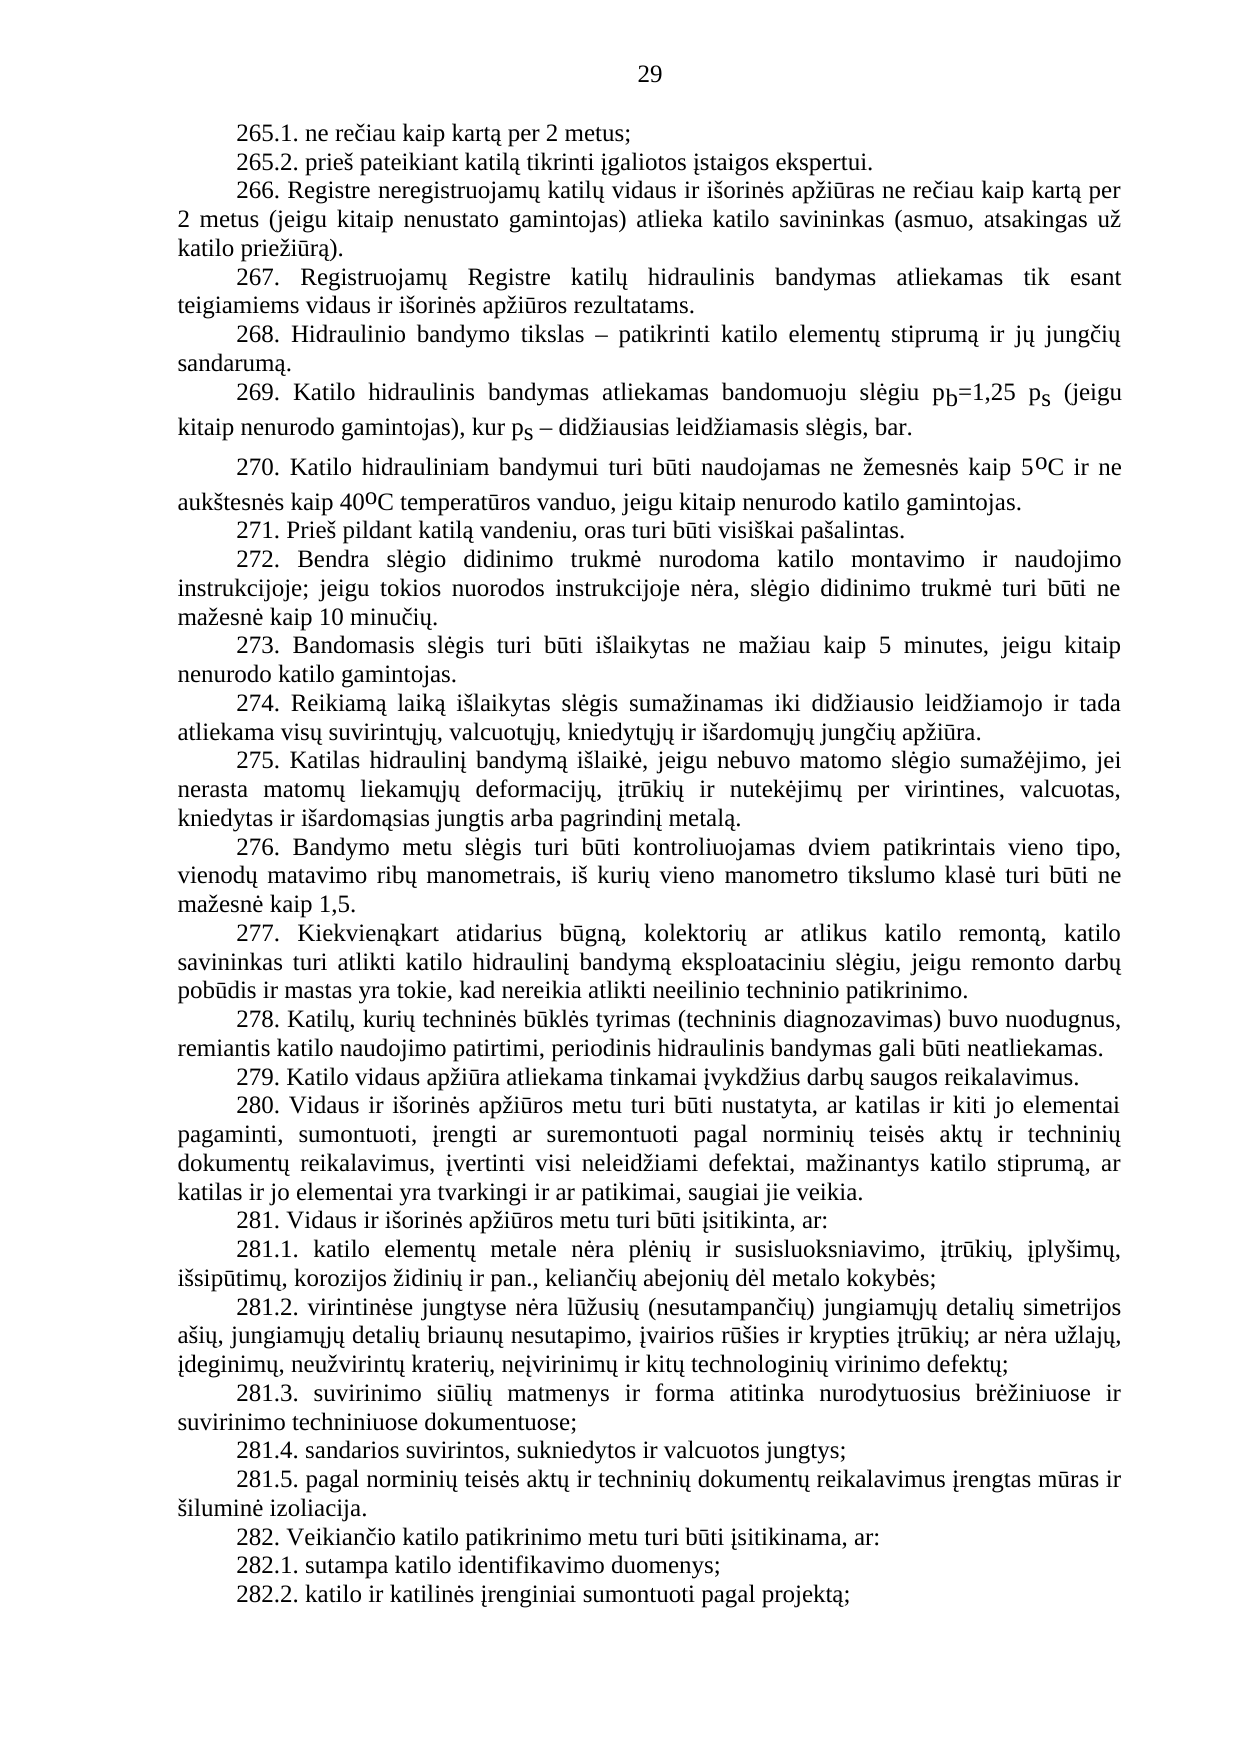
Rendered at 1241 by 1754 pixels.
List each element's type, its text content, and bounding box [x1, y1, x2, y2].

text 281. Vidaus ir išorinės apžiūros metu turi būti įsitikinta, ar: [177, 1206, 1122, 1234]
text 271. Prieš pildant katilą vandeniu, oras turi būti visiškai pašalintas. [177, 516, 1122, 544]
text 281.5. pagal norminių teisės aktų ir techninių dokumentų reikalavimus įrengtas mūras ir šiluminė izoliacija. [177, 1464, 1122, 1522]
text 269. Katilo hidraulinis bandymas atliekamas bandomuoju slėgiu pb=1,25 ps (jeigu kitaip nenurodo gamintojas), kur ps – didžiausias leidžiamasis slėgis, bar. [177, 377, 1122, 446]
text 281.3. suvirinimo siūlių matmenys ir forma atitinka nurodytuosius brėžiniuose ir suvirinimo techniniuose dokumentuose; [177, 1378, 1122, 1436]
text 282. Veikiančio katilo patikrinimo metu turi būti įsitikinama, ar: [177, 1522, 1122, 1551]
text 278. Katilų, kurių techninės būklės tyrimas (techninis diagnozavimas) buvo nuodugnus, remiantis katilo naudojimo patirtimi, periodinis hidraulinis bandymas gali būti neatliekamas. [177, 1004, 1122, 1062]
text 270. Katilo hidrauliniam bandymui turi būti naudojamas ne žemesnės kaip 5oC ir ne aukštesnės kaip 40oC temperatūros vanduo, jeigu kitaip nenurodo katilo gamintojas. [177, 446, 1122, 516]
text 272. Bendra slėgio didinimo trukmė nurodoma katilo montavimo ir naudojimo instrukcijoje; jeigu tokios nuorodos instrukcijoje nėra, slėgio didinimo trukmė turi būti ne mažesnė kaip 10 minučių. [177, 544, 1122, 631]
text 275. Katilas hidraulinį bandymą išlaikė, jeigu nebuvo matomo slėgio sumažėjimo, jei nerasta matomų liekamųjų deformacijų, įtrūkių ir nutekėjimų per virintines, valcuotas, kniedytas ir išardomąsias jungtis arba pagrindinį metalą. [177, 746, 1122, 832]
text 282.1. sutampa katilo identifikavimo duomenys; [177, 1551, 1122, 1579]
text 281.4. sandarios suvirintos, sukniedytos ir valcuotos jungtys; [177, 1436, 1122, 1464]
text 267. Registruojamų Registre katilų hidraulinis bandymas atliekamas tik esant teigiamiems vidaus ir išorinės apžiūros rezultatams. [177, 262, 1122, 319]
text 279. Katilo vidaus apžiūra atliekama tinkamai įvykdžius darbų saugos reikalavimus. [177, 1062, 1122, 1091]
text 274. Reikiamą laiką išlaikytas slėgis sumažinamas iki didžiausio leidžiamojo ir tada atliekama visų suvirintųjų, valcuotųjų, kniedytųjų ir išardomųjų jungčių apžiūra. [177, 688, 1122, 746]
text 277. Kiekvienąkart atidarius būgną, kolektorių ar atlikus katilo remontą, katilo savininkas turi atlikti katilo hidraulinį bandymą eksploataciniu slėgiu, jeigu remonto darbų pobūdis ir mastas yra tokie, kad nereikia atlikti neeilinio techninio patikrinimo. [177, 918, 1122, 1004]
text 276. Bandymo metu slėgis turi būti kontroliuojamas dviem patikrintais vieno tipo, vienodų matavimo ribų manometrais, iš kurių vieno manometro tikslumo klasė turi būti ne mažesnė kaip 1,5. [177, 832, 1122, 918]
text 265.1. ne rečiau kaip kartą per 2 metus; [177, 118, 1122, 147]
text 281.1. katilo elementų metale nėra plėnių ir susisluoksniavimo, įtrūkių, įplyšimų, išsipūtimų, korozijos židinių ir pan., keliančių abejonių dėl metalo kokybės; [177, 1234, 1122, 1292]
text 265.2. prieš pateikiant katilą tikrinti įgaliotos įstaigos ekspertui. [177, 147, 1122, 176]
text 280. Vidaus ir išorinės apžiūros metu turi būti nustatyta, ar katilas ir kiti jo elementai pagaminti, sumontuoti, įrengti ar suremontuoti pagal norminių teisės aktų ir techninių dokumentų reikalavimus, įvertinti visi neleidžiami defektai, mažinantys katilo stiprumą, ar katilas ir jo elementai yra tvarkingi ir ar patikimai, saugiai jie veikia. [177, 1091, 1122, 1206]
text 281.2. virintinėse jungtyse nėra lūžusių (nesutampančių) jungiamųjų detalių simetrijos ašių, jungiamųjų detalių briaunų nesutapimo, įvairios rūšies ir krypties įtrūkių; ar nėra užlajų, įdeginimų, neužvirintų kraterių, neįvirinimų ir kitų technologinių virinimo defektų; [177, 1292, 1122, 1378]
text 268. Hidraulinio bandymo tikslas – patikrinti katilo elementų stiprumą ir jų jungčių sandarumą. [177, 319, 1122, 377]
text 266. Registre neregistruojamų katilų vidaus ir išorinės apžiūras ne rečiau kaip kartą per 2 metus (jeigu kitaip nenustato gamintojas) atlieka katilo savininkas (asmuo, atsakingas už katilo priežiūrą). [177, 176, 1122, 262]
text 282.2. katilo ir katilinės įrenginiai sumontuoti pagal projektą; [177, 1579, 1122, 1608]
text 273. Bandomasis slėgis turi būti išlaikytas ne mažiau kaip 5 minutes, jeigu kitaip nenurodo katilo gamintojas. [177, 631, 1122, 688]
